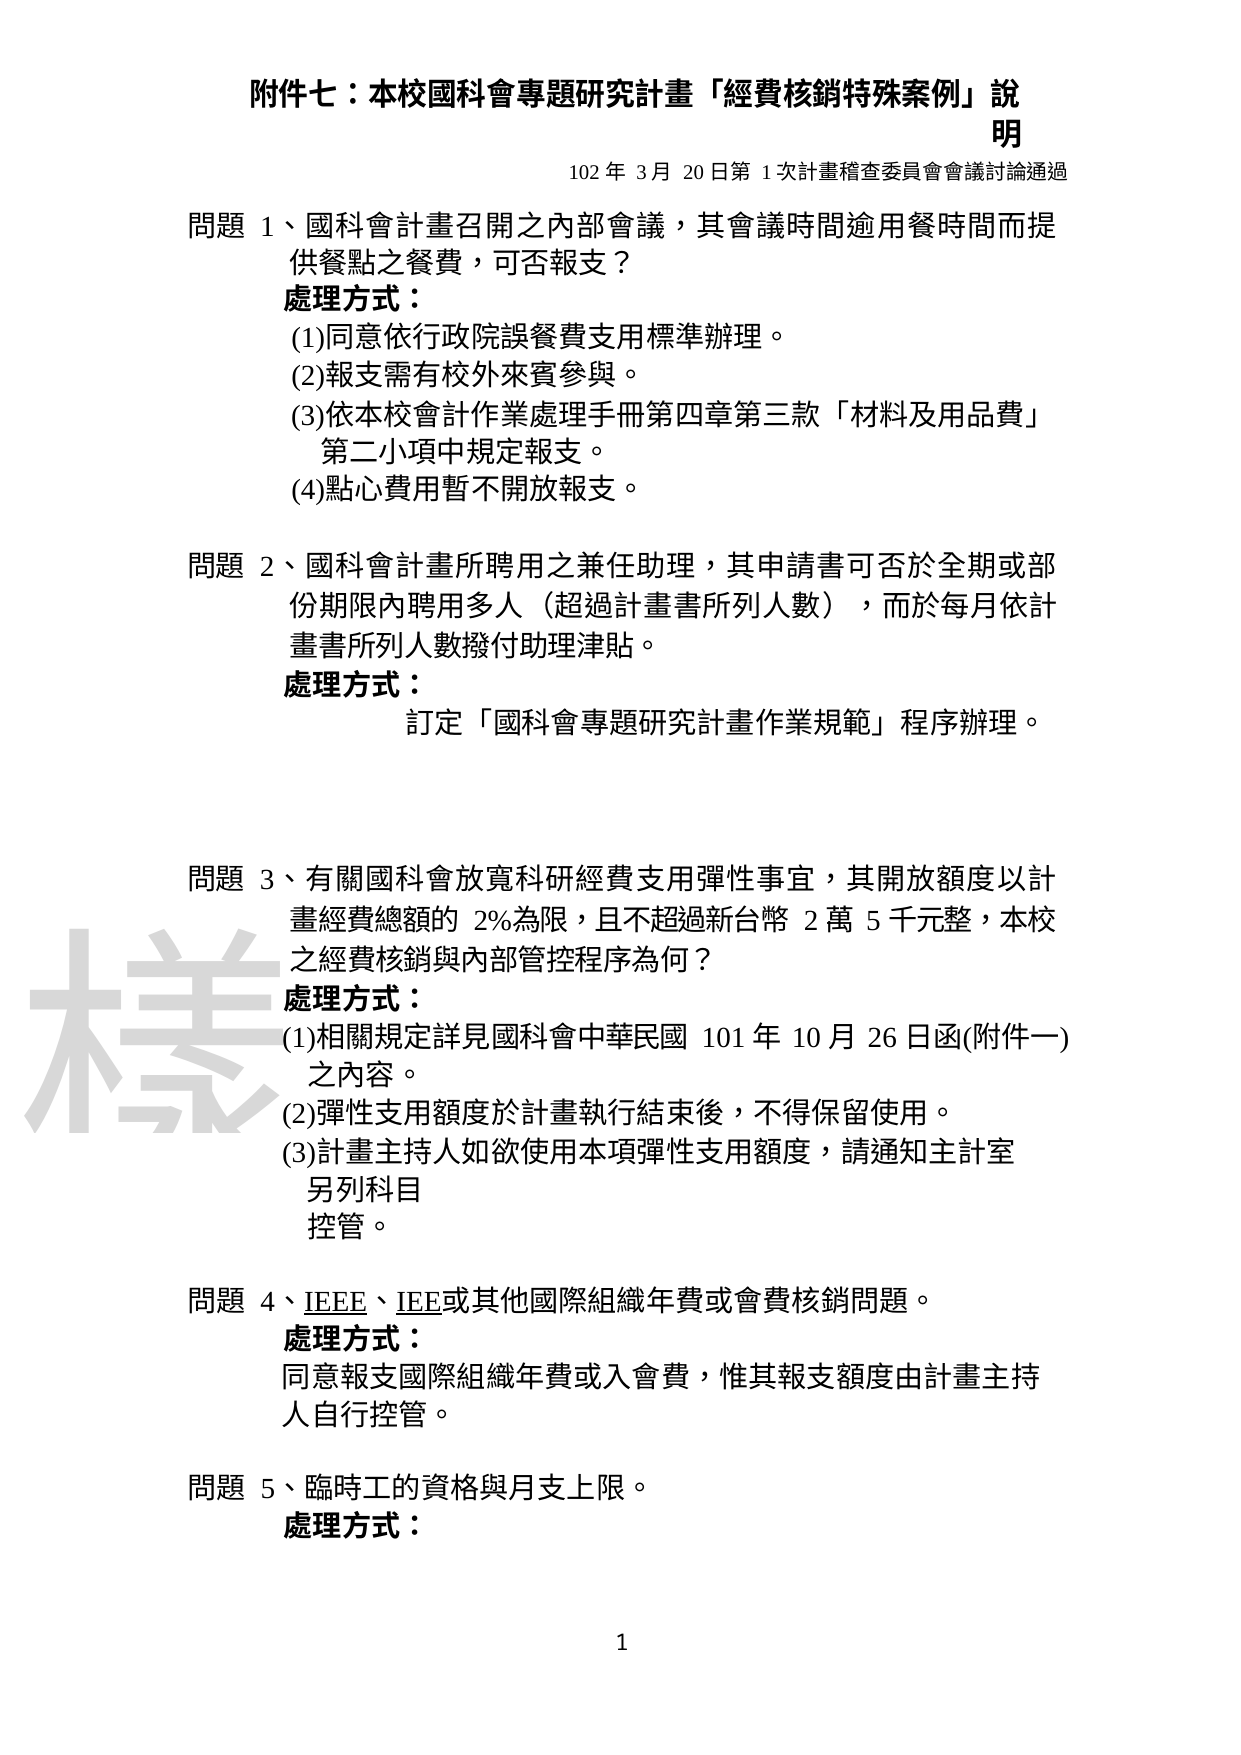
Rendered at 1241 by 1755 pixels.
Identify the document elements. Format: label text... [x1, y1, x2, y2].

text 控管。 [276, 1208, 426, 1244]
text 問題 4、IEEE、IEE或其他國際組織年費或會費核銷問題。處理方式： [187, 1281, 939, 1357]
text (3)計畫主持人如欲使用本項彈性支用額度，請通知主計室另列科目 [282, 1133, 1043, 1208]
text 102 年 3 月 20 日第 1 次計畫稽查委員會會議討論通過 [568, 155, 1080, 185]
text 同意報支國際組織年費或入會費，惟其報支額度由計畫主持人自行控管。 [282, 1357, 1067, 1433]
text 問題 2、國科會計畫所聘用之兼任助理，其申請書可否於全期或部份期限內聘用多人（超過計畫書所列人數），而於每月依計畫書所列人數撥付助理津貼。 [187, 543, 1058, 665]
text 訂定「國科會專題研究計畫作業規範」程序辦理。 [405, 703, 1080, 742]
text (1)同意依行政院誤餐費支用標準辦理。 [291, 317, 1080, 355]
text 樣 [15, 865, 268, 1133]
text 問題 3、有關國科會放寬科研經費支用彈性事宜，其開放額度以計畫經費總額的 2%為限，且不超過新台幣 2 萬 5 千元整，本校之經費核銷與內部管控程序為何？ [0, 857, 1057, 1140]
text 問題 1、國科會計畫召開之內部會議，其會議時間逾用餐時間而提供餐點之餐費，可否報支？ [187, 207, 1058, 280]
subtitle 處理方式： [283, 979, 1080, 1017]
text 明 [175, 113, 1022, 154]
text (2)報支需有校外來賓參與。 [291, 355, 1080, 393]
text 之內容。 [305, 1055, 426, 1093]
text (3)依本校會計作業處理手冊第四章第三款「材料及用品費」第二小項中規定報支。 [291, 394, 1080, 470]
subtitle 處理方式： [283, 280, 1080, 317]
subtitle 處理方式： [283, 665, 1080, 703]
text (4)點心費用暫不開放報支。 [291, 470, 1080, 507]
text (1)相關規定詳見國科會中華民國 101 年 10 月 26 日函(附件一) [283, 1017, 1080, 1055]
text 問題 5、臨時工的資格與月支上限。處理方式： [187, 1468, 656, 1543]
text (2)彈性支用額度於計畫執行結束後，不得保留使用。 [283, 1093, 1080, 1131]
subtitle 附件七：本校國科會專題研究計畫「經費核銷特殊案例」說 [175, 75, 1021, 113]
